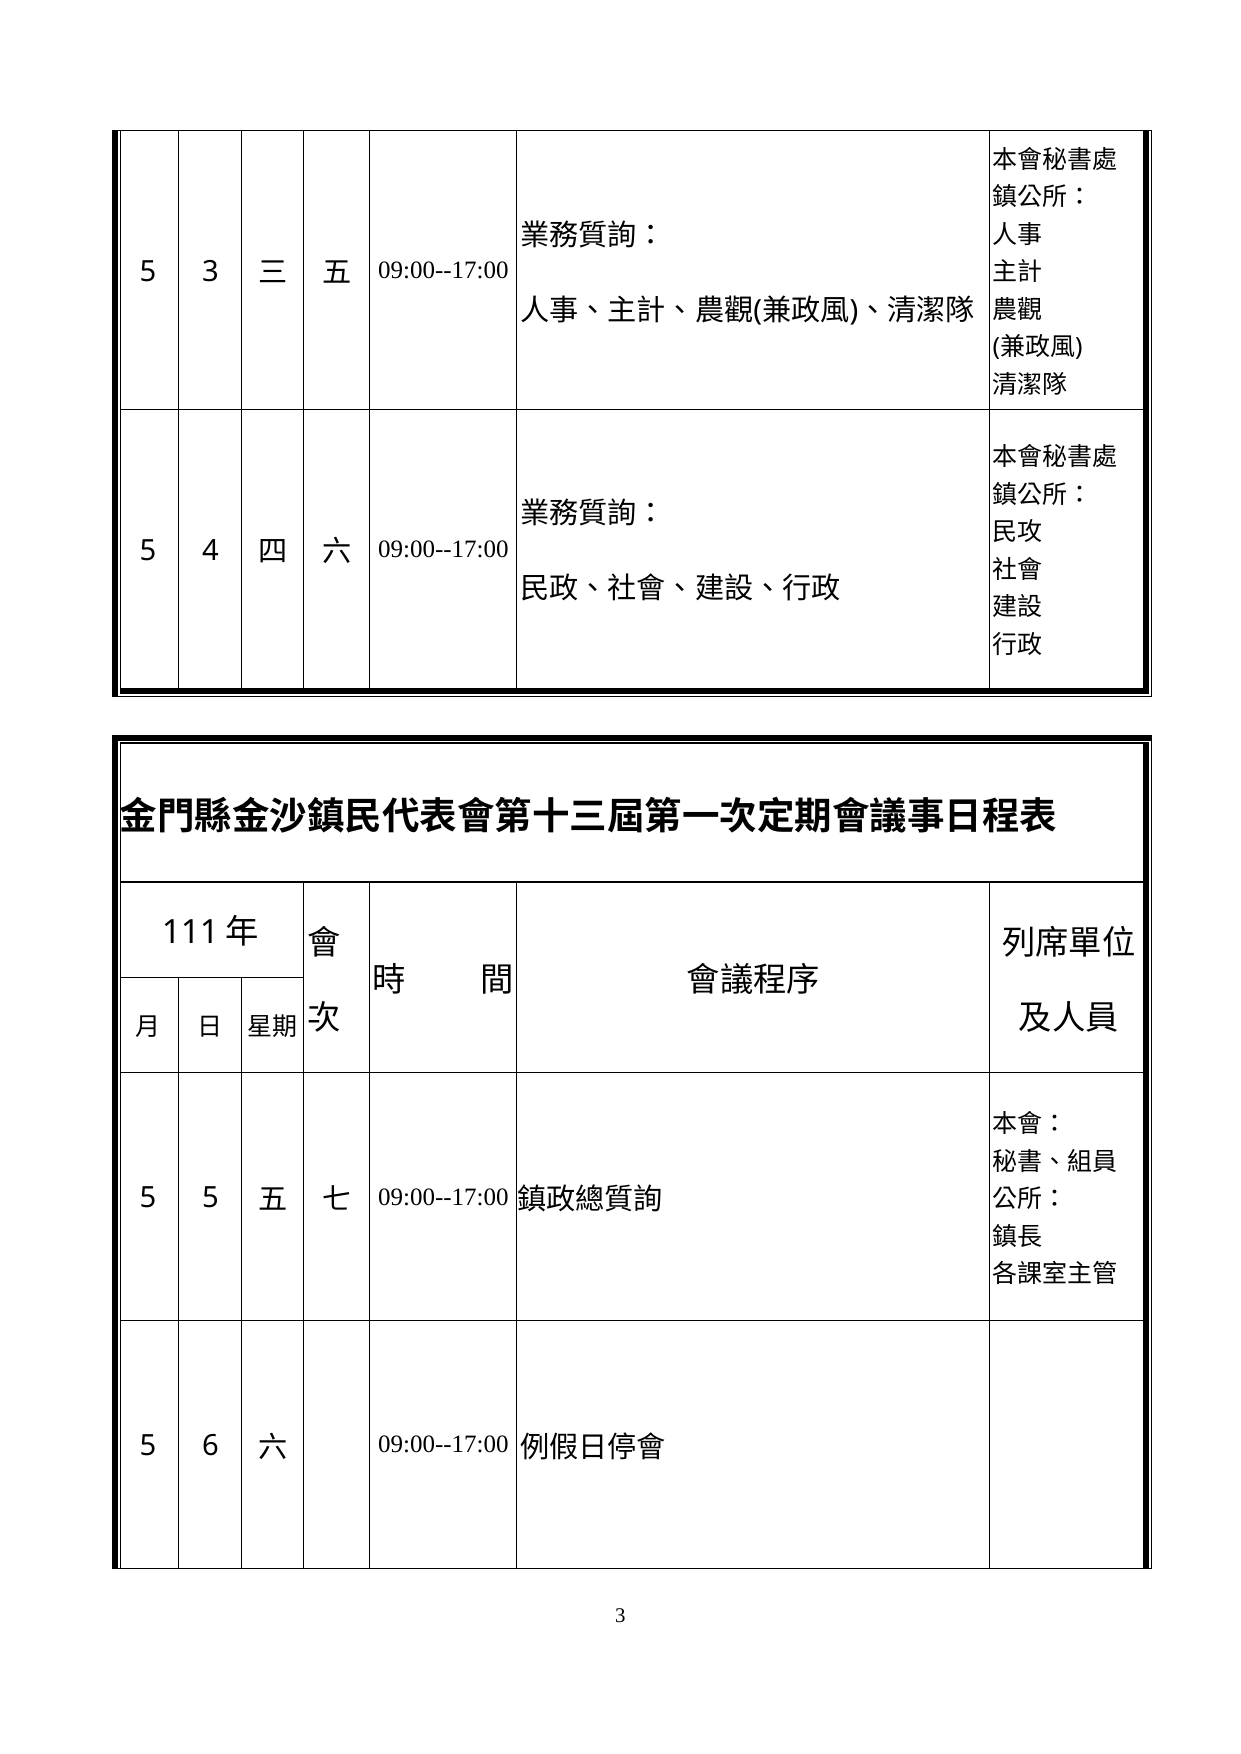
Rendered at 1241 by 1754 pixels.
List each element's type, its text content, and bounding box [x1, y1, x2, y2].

table_cell 3 [179, 131, 241, 409]
table_cell 本會： 秘書、組員 公所： 鎮長 各課室主管 [990, 1073, 1143, 1320]
table_cell 六 [242, 1321, 303, 1567]
table_cell 月 [121, 978, 178, 1072]
table_cell 例假日停會 [517, 1321, 989, 1567]
table_cell 09:00--17:00 [370, 131, 516, 409]
table_cell [990, 1321, 1143, 1567]
table_cell 日 [179, 978, 241, 1072]
table_cell 會次 [304, 883, 369, 1072]
table_cell 鎮政總質詢 [517, 1073, 989, 1320]
table_cell 五 [304, 131, 369, 409]
table_cell 6 [179, 1321, 241, 1567]
table_cell 4 [179, 410, 241, 688]
table_cell 5 [121, 410, 178, 688]
table_cell 七 [304, 1073, 369, 1320]
table_cell 5 [121, 131, 178, 409]
table_cell 星期 [242, 978, 303, 1072]
table_cell 5 [121, 1073, 178, 1320]
table_cell 列席單位及人員 [990, 883, 1143, 1072]
table_cell 5 [121, 1321, 178, 1567]
table_header 金門縣金沙鎮民代表會第十三屆第一次定期會議事日程表 [121, 744, 1143, 881]
table_cell 09:00--17:00 [370, 410, 516, 688]
table_cell 09:00--17:00 [370, 1321, 516, 1567]
table_cell 四 [242, 410, 303, 688]
table_cell 09:00--17:00 [370, 1073, 516, 1320]
table_cell 111年 [121, 883, 303, 977]
table_cell 五 [242, 1073, 303, 1320]
table_cell 三 [242, 131, 303, 409]
table_cell 本會秘書處 鎮公所： 民攻 社會 建設 行政 [990, 410, 1143, 688]
table_cell 會議程序 [517, 883, 989, 1072]
table_cell 業務質詢： 民政、社會、建設、行政 [517, 410, 989, 688]
table_cell 時間 [370, 883, 516, 1072]
table_cell 5 [179, 1073, 241, 1320]
table_cell 業務質詢： 人事、主計、農觀(兼政風)、清潔隊 [517, 131, 989, 409]
table_cell 本會秘書處 鎮公所： 人事 主計 農觀 (兼政風) 清潔隊 [990, 131, 1143, 409]
table_cell 六 [304, 410, 369, 688]
table_cell [304, 1321, 369, 1567]
